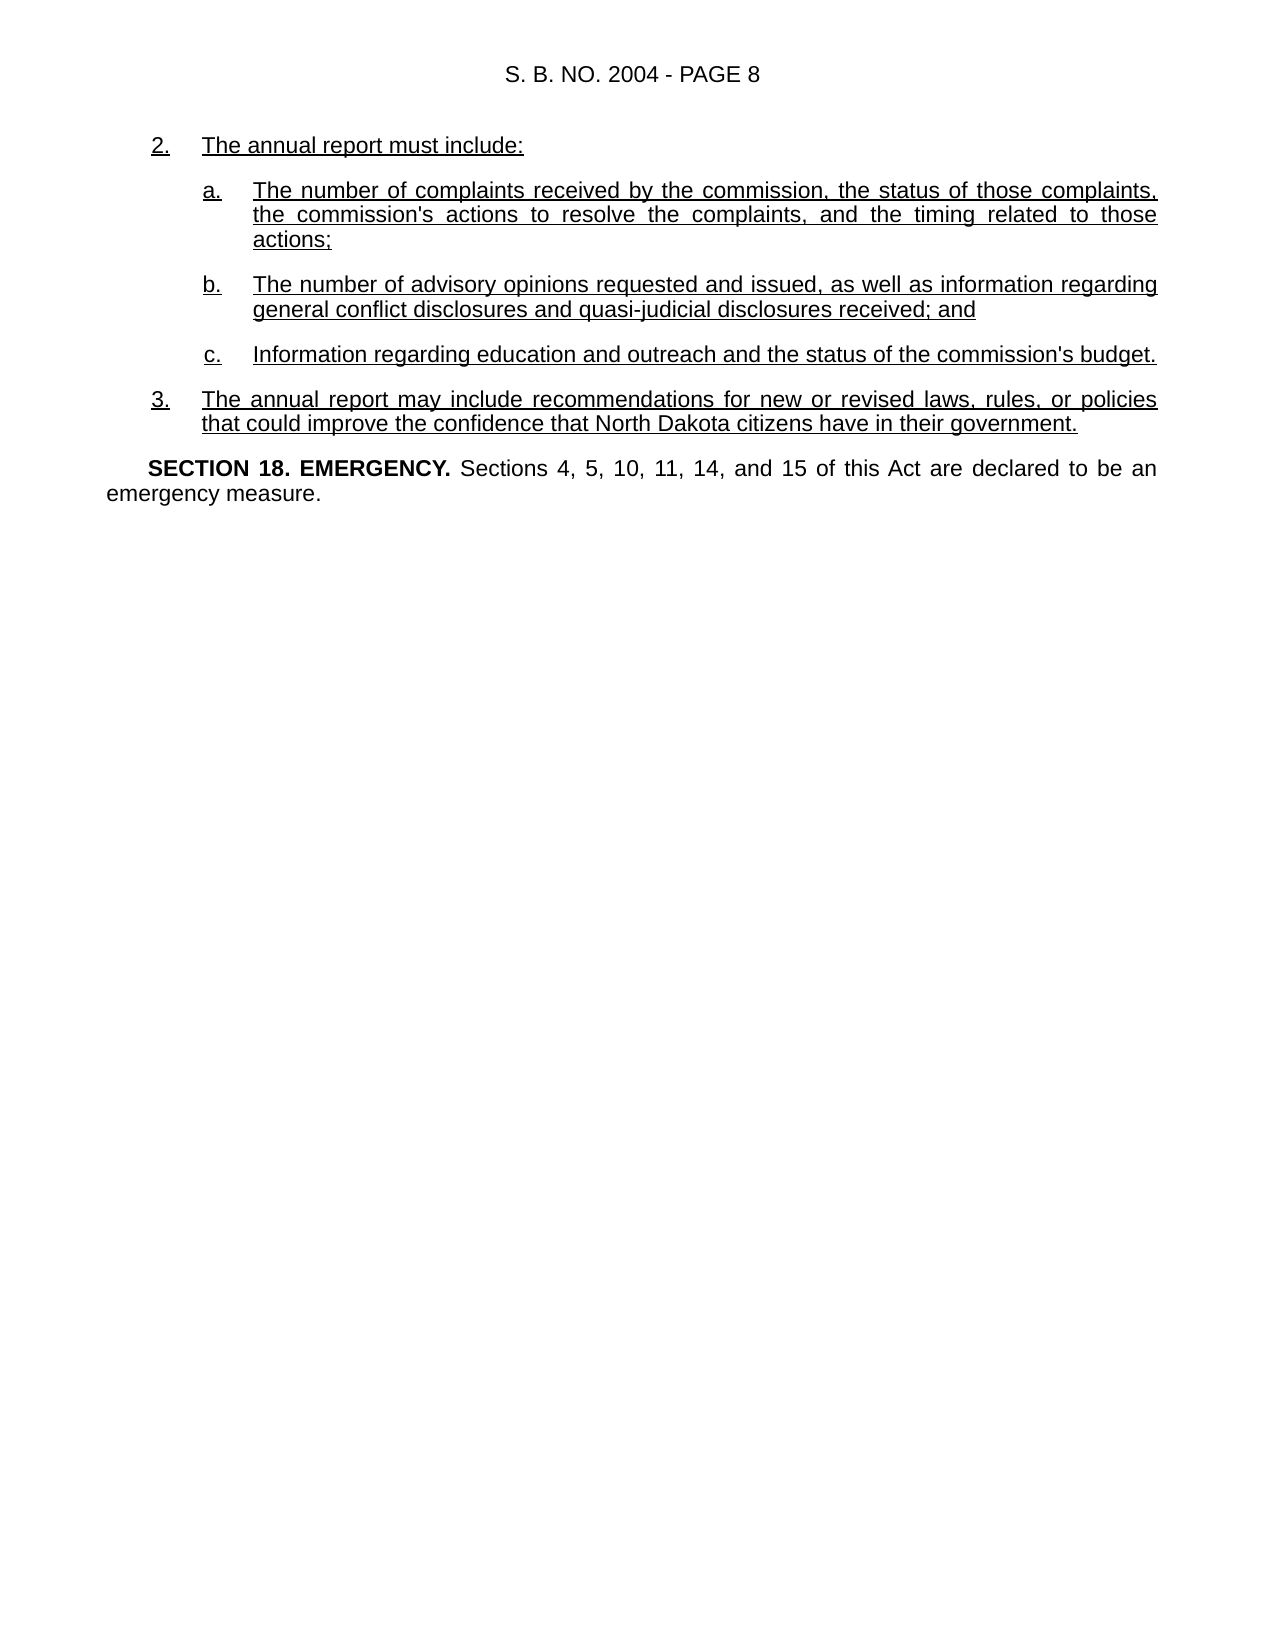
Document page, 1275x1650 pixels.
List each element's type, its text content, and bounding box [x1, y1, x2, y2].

text SECTION 18. EMERGENCY. Sections 4, 5, 10, 11, 14, and 15 of this Act are declared to be an emergency measure. [106, 457, 1158, 507]
text a. The number of complaints received by the commission, the status of those complaints, the commission's actions to resolve the complaints, and the timing related to those actions; [106, 178, 1158, 253]
text b. The number of advisory opinions requested and issued, as well as information regarding general conflict disclosures and quasi-judicial disclosures received; and [106, 273, 1158, 322]
text 3. The annual report may include recommendations for new or revised laws, rules, or policies that could improve the confidence that North Dakota citizens have in their government. [106, 387, 1158, 437]
text 2. The annual report must include: [106, 133, 1158, 158]
text c. Information regarding education and outreach and the status of the commission's budget. [106, 342, 1158, 367]
